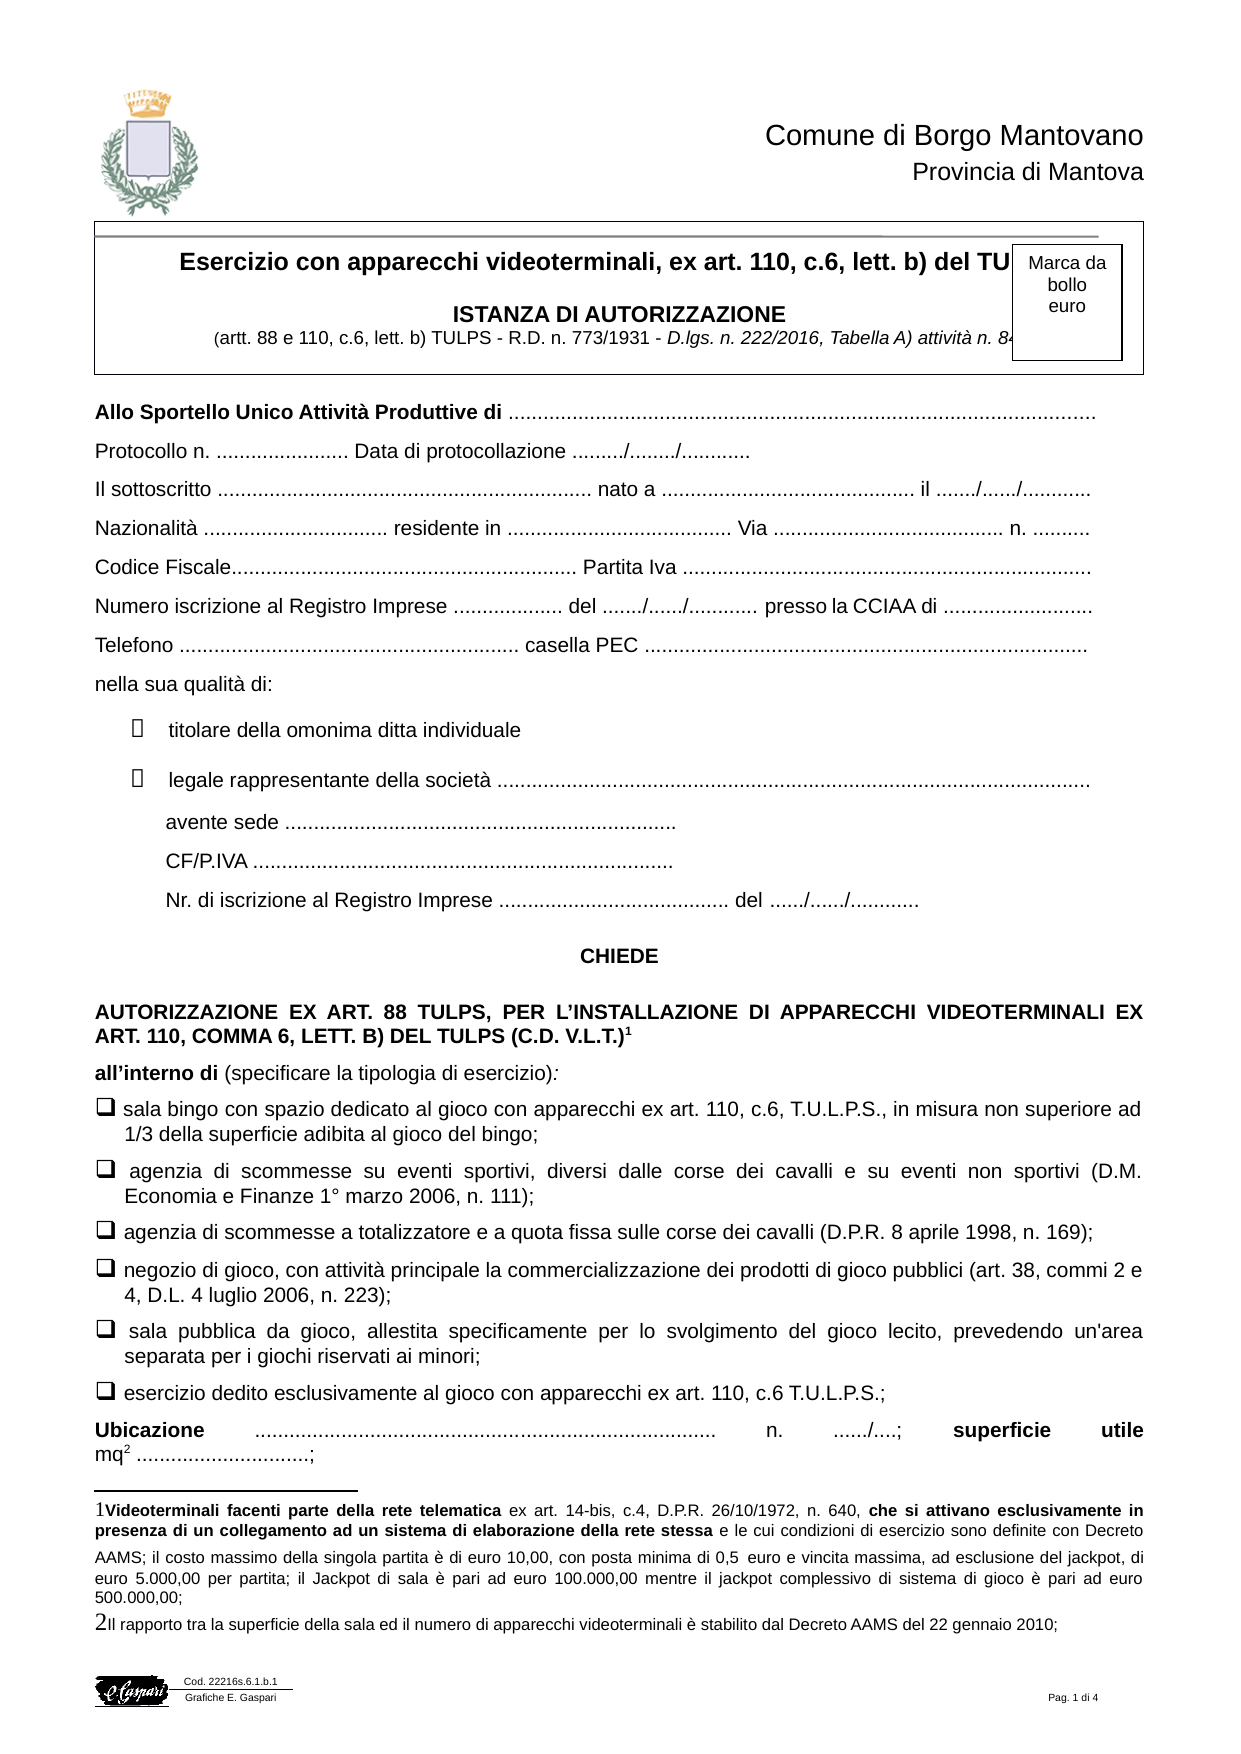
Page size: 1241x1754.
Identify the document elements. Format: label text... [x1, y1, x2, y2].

text CHIEDE [94, 944, 1144, 968]
text Nr. di iscrizione al Registro Imprese ........................................ del ....../....../............ [165, 888, 1144, 912]
text nella sua qualità di: [94, 672, 1144, 696]
text  agenzia di scommesse a totalizzatore e a quota fissa sulle corse dei cavalli (D.P.R. 8 aprile 1998, n. 169); [94, 1220, 1144, 1245]
text all’interno di (specificare la tipologia di esercizio): [94, 1061, 1144, 1084]
text Il rapporto tra la superficie della sala ed il numero di apparecchi videoterminali è stabilito dal Decreto AAMS del 22 gennaio 2010; [94, 1607, 1144, 1636]
text  titolare della omonima ditta individuale [130, 710, 1144, 744]
text Ubicazione ................................................................................ n. ....../....; superficie utile mq ..............................; [94, 1418, 1144, 1466]
text  legale rappresentante della società ....................................................................................................... [130, 760, 1144, 794]
picture [98, 87, 200, 219]
table_header Esercizio con apparecchi videoterminali, ex art. 110, c.6, lett. b) del TULPS ISTANZA DI AUTORIZZAZIONE (artt. 88 e 110, c.6, lett. b) TULPS - R.D. n. 773/1931 - D.lgs. n. 222/2016, Tabella A) attività n. 84) [95, 222, 1143, 373]
text  agenzia di scommesse su eventi sportivi, diversi dalle corse dei cavalli e su eventi non sportivi (D.M. Economia e Finanze 1° marzo 2006, n. 111); [94, 1158, 1144, 1207]
text AUTORIZZAZIONE EX ART. 88 TULPS, PER L’INSTALLAZIONE DI APPARECCHI VIDEOTERMINALI EX ART. 110, COMMA 6, LETT. B) DEL TULPS (C.D. V.L.T.) [94, 1000, 1144, 1048]
text CF/P.IVA ......................................................................... [165, 849, 1144, 873]
text  sala pubblica da gioco, allestita specificamente per lo svolgimento del gioco lecito, prevedendo un'area separata per i giochi riservati ai minori; [94, 1319, 1144, 1368]
text  sala bingo con spazio dedicato al gioco con apparecchi ex art. 110, c.6, T.U.L.P.S., in misura non superiore ad 1/3 della superficie adibita al gioco del bingo; [94, 1097, 1144, 1146]
text Provincia di Mantova [200, 157, 1144, 185]
text  negozio di gioco, con attività principale la commercializzazione dei prodotti di gioco pubblici (art. 38, commi 2 e 4, D.L. 4 luglio 2006, n. 223); [94, 1257, 1144, 1306]
text Videoterminali facenti parte della rete telematica ex art. 14-bis, c.4, D.P.R. 26/10/1972, n. 640, che si attivano esclusivamente in presenza di un collegamento ad un sistema di elaborazione della rete stessa e le cui condizioni di esercizio sono definite con Decreto AAMS; il costo massimo della singola partita è di euro 10,00, con posta minima di 0,5 euro e vincita massima, ad esclusione del jackpot, di euro 5.000,00 per partita; il Jackpot di sala è pari ad euro 100.000,00 mentre il jackpot complessivo di sistema di gioco è pari ad euro 500.000,00; [94, 1497, 1144, 1607]
text Allo Sportello Unico Attività Produttive di [94, 399, 1144, 423]
text avente sede .................................................................... [165, 810, 1144, 834]
text  esercizio dedito esclusivamente al gioco con apparecchi ex art. 110, c.6 T.U.L.P.S.; [94, 1380, 1144, 1405]
text Comune di Borgo Mantovano [200, 118, 1144, 152]
text Nazionalità ................................ residente in ....................................... Via ........................................ n. .......... [94, 516, 1144, 540]
picture [94, 1674, 168, 1706]
text Telefono ........................................................... casella PEC ............................................................................. [94, 633, 1144, 657]
text Codice Fiscale............................................................ Partita Iva ....................................................................... [94, 555, 1144, 579]
text Il sottoscritto ................................................................. nato a ............................................ il ......./....../............ [94, 477, 1144, 501]
text Protocollo n. ....................... Data di protocollazione ........./......../............ [94, 438, 1144, 462]
text Numero iscrizione al Registro Imprese ................... del ......./....../............ presso la CCIAA di .......................... [94, 594, 1144, 618]
